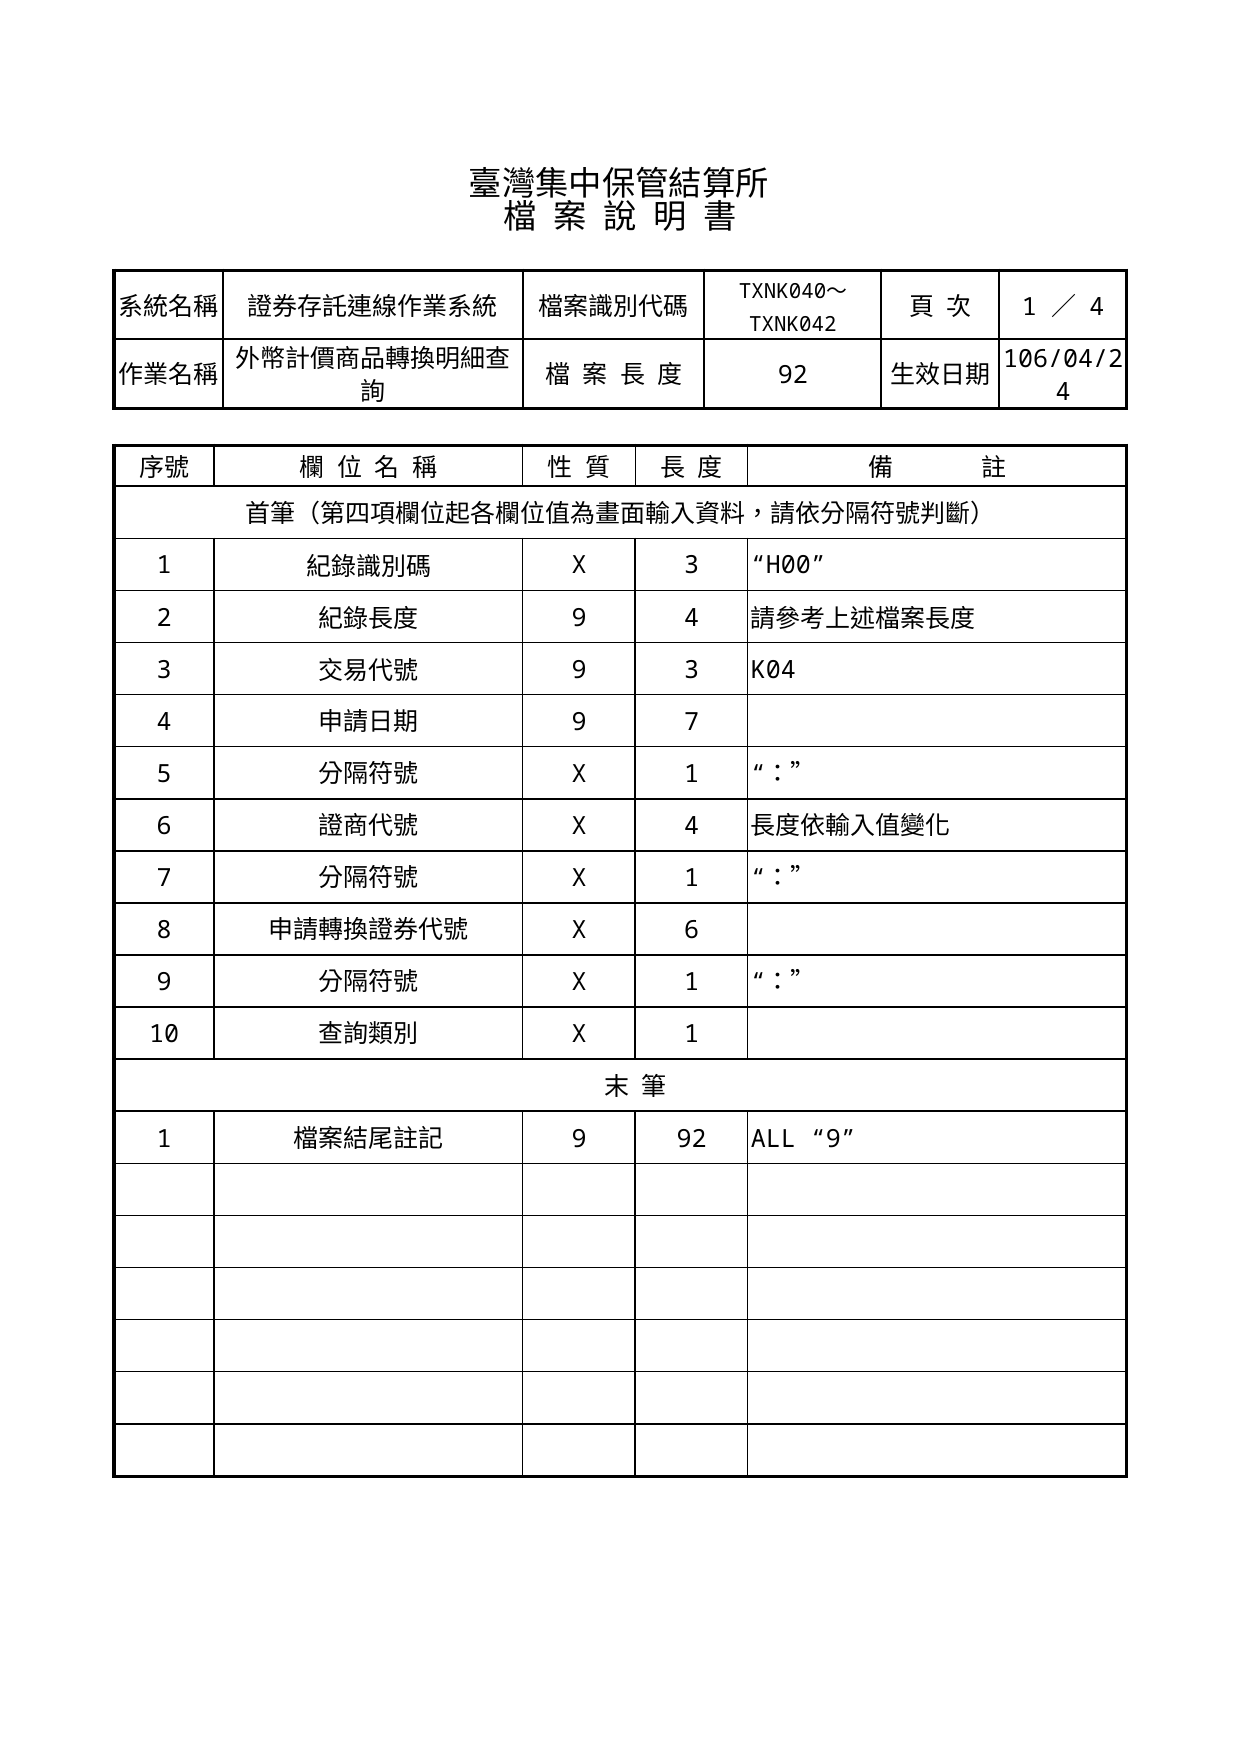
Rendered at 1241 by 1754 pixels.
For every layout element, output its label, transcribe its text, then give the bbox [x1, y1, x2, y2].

table_header 性 質 [523, 447, 635, 485]
table_cell 長度依輸入值變化 [748, 800, 1125, 850]
table_header 系統名稱 [116, 272, 222, 338]
table_cell [523, 1320, 634, 1371]
table_cell [748, 1372, 1125, 1423]
table_cell 生效日期 [882, 340, 998, 407]
table_cell 查詢類別 [215, 1008, 522, 1058]
table_cell 4 [636, 800, 747, 850]
table_cell 紀錄長度 [215, 591, 522, 642]
table_cell 92 [636, 1112, 747, 1162]
table_cell 申請轉換證券代號 [215, 904, 522, 954]
table_cell 紀錄識別碼 [215, 539, 522, 589]
table_cell [748, 1268, 1125, 1319]
table_cell [523, 1372, 634, 1423]
table_cell [116, 1268, 213, 1319]
table_cell 9 [116, 956, 213, 1006]
table_cell “：” [748, 747, 1125, 798]
table_cell [748, 1320, 1125, 1371]
table_cell 分隔符號 [215, 852, 522, 902]
table_cell [636, 1320, 747, 1371]
table_cell “：” [748, 852, 1125, 902]
table_cell [116, 1320, 213, 1371]
table_header 頁 次 [882, 272, 998, 338]
table_cell 9 [523, 1112, 634, 1162]
table_header 證券存託連線作業系統 [224, 272, 522, 338]
table_cell [748, 904, 1125, 954]
table_cell “H00” [748, 539, 1125, 589]
table_cell [636, 1268, 747, 1319]
table_cell 3 [636, 539, 747, 589]
table_header 欄 位 名 稱 [215, 447, 522, 485]
table_cell 交易代號 [215, 643, 522, 694]
table_cell X [523, 800, 634, 850]
table_cell 檔案結尾註記 [215, 1112, 522, 1162]
table_cell 5 [116, 747, 213, 798]
table_cell 分隔符號 [215, 747, 522, 798]
table_cell 2 [116, 591, 213, 642]
table_cell [215, 1320, 522, 1371]
table_cell 外幣計價商品轉換明細查詢 [224, 340, 522, 407]
table_cell 證商代號 [215, 800, 522, 850]
table_cell 92 [705, 340, 880, 407]
table_cell 9 [523, 591, 634, 642]
table_cell [215, 1372, 522, 1423]
table_cell 106/04/24 [1000, 340, 1125, 407]
table_cell 9 [523, 695, 634, 746]
table_header 備 註 [748, 447, 1125, 485]
table_cell 1 [636, 747, 747, 798]
table_cell [636, 1216, 747, 1267]
table_cell 申請日期 [215, 695, 522, 746]
table_cell [523, 1425, 634, 1475]
table_cell 7 [636, 695, 747, 746]
table_cell 首筆（第四項欄位起各欄位值為畫面輸入資料，請依分隔符號判斷） [116, 487, 1125, 537]
table_cell [748, 1216, 1125, 1267]
table_cell 4 [116, 695, 213, 746]
table_cell X [523, 747, 634, 798]
table_cell X [523, 1008, 634, 1058]
table_cell 9 [523, 643, 634, 694]
table_cell [523, 1164, 634, 1214]
table_cell [215, 1268, 522, 1319]
table_cell X [523, 904, 634, 954]
table_cell 7 [116, 852, 213, 902]
table_cell 1 [636, 956, 747, 1006]
table_cell [215, 1164, 522, 1214]
text 臺灣集中保管結算所 [187, 168, 1050, 202]
table_cell 末 筆 [116, 1060, 1125, 1110]
table_cell 10 [116, 1008, 213, 1058]
table_header 檔案識別代碼 [524, 272, 703, 338]
table_cell “：” [748, 956, 1125, 1006]
table_cell 分隔符號 [215, 956, 522, 1006]
table_cell 1 [636, 1008, 747, 1058]
table_header TXNK040～TXNK042 [705, 272, 880, 338]
table_cell [116, 1216, 213, 1267]
table_cell [748, 1425, 1125, 1475]
table_cell 作業名稱 [116, 340, 222, 407]
table_cell [523, 1268, 634, 1319]
table_cell 檔 案 長 度 [524, 340, 703, 407]
table_cell 8 [116, 904, 213, 954]
table_cell 3 [116, 643, 213, 694]
table_cell 請參考上述檔案長度 [748, 591, 1125, 642]
table_cell [748, 1008, 1125, 1058]
table_cell [116, 1425, 213, 1475]
text 檔 案 說 明 書 [187, 202, 1053, 235]
table_cell 1 [116, 539, 213, 589]
table_cell 3 [636, 643, 747, 694]
table_cell 1 [116, 1112, 213, 1162]
table_header 序號 [116, 447, 213, 485]
table_cell 6 [636, 904, 747, 954]
table_header 1 ／ 4 [1000, 272, 1125, 338]
table_cell X [523, 956, 634, 1006]
table_cell [748, 1164, 1125, 1214]
table_cell 1 [636, 852, 747, 902]
table_cell K04 [748, 643, 1125, 694]
table_cell [215, 1216, 522, 1267]
table_cell X [523, 852, 634, 902]
table_cell [636, 1164, 747, 1214]
table_cell 6 [116, 800, 213, 850]
table_cell ALL “9” [748, 1112, 1125, 1162]
table_cell [748, 695, 1125, 746]
table_cell [116, 1164, 213, 1214]
table_cell [636, 1372, 747, 1423]
table_header 長 度 [636, 447, 747, 485]
table_cell [116, 1372, 213, 1423]
table_cell [636, 1425, 747, 1475]
table_cell 4 [636, 591, 747, 642]
table_cell [523, 1216, 634, 1267]
table_cell [215, 1425, 522, 1475]
table_cell X [523, 539, 634, 589]
